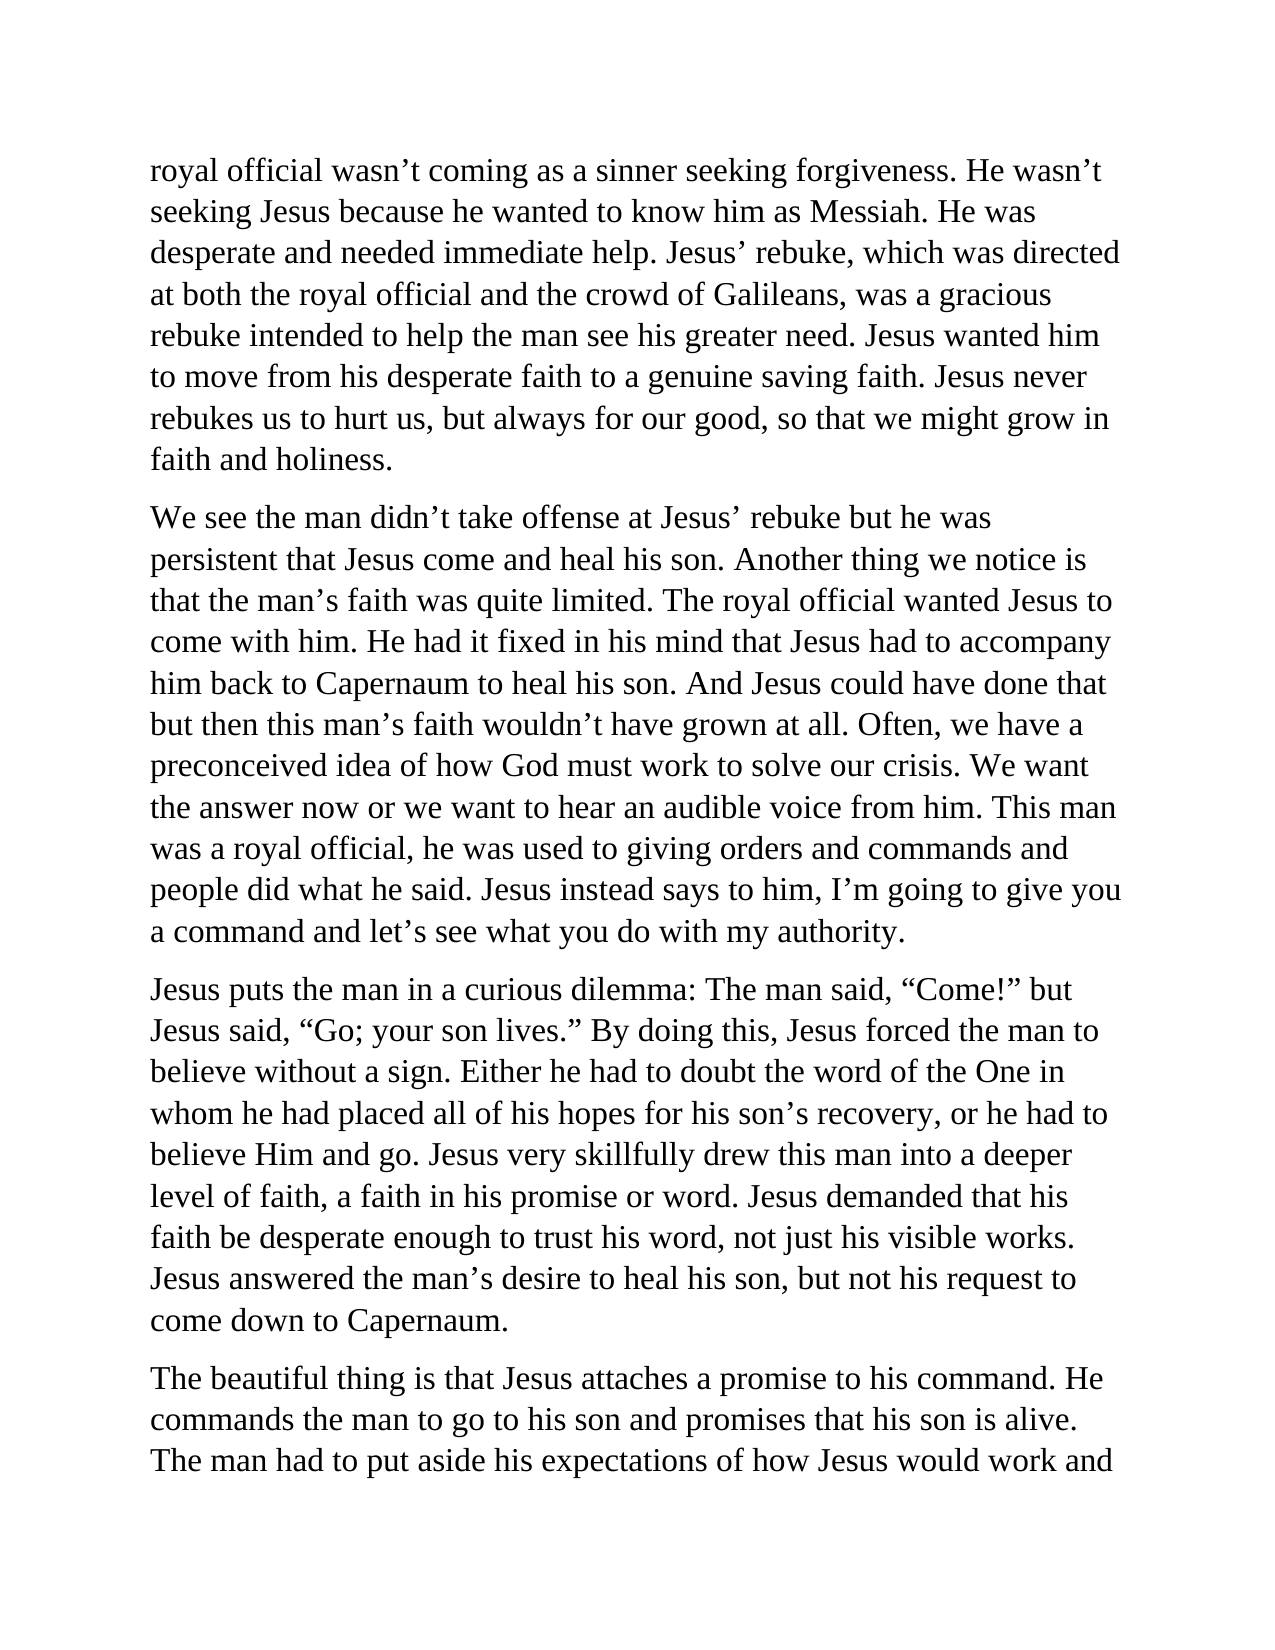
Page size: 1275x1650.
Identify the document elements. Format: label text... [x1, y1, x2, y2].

text royal official wasn’t coming as a sinner seeking forgiveness. He wasn’t seeking Jesus because he wanted to know him as Messiah. He was desperate and needed immediate help. Jesus’ rebuke, which was directed at both the royal official and the crowd of Galileans, was a gracious rebuke intended to help the man see his greater need. Jesus wanted him to move from his desperate faith to a genuine saving faith. Jesus never rebukes us to hurt us, but always for our good, so that we might grow in faith and holiness. [150, 150, 1125, 478]
text The beautiful thing is that Jesus attaches a promise to his command. He commands the man to go to his son and promises that his son is alive. The man had to put aside his expectations of how Jesus would work and [150, 1358, 1125, 1479]
text Jesus puts the man in a curious dilemma: The man said, “Come!” but Jesus said, “Go; your son lives.” By doing this, Jesus forced the man to believe without a sign. Either he had to doubt the word of the One in whom he had placed all of his hopes for his son’s recovery, or he had to believe Him and go. Jesus very skillfully drew this man into a deeper level of faith, a faith in his promise or word. Jesus demanded that his faith be desperate enough to trust his word, not just his visible works. Jesus answered the man’s desire to heal his son, but not his request to come down to Capernaum. [150, 969, 1125, 1338]
text We see the man didn’t take offense at Jesus’ rebuke but he was persistent that Jesus come and heal his son. Another thing we notice is that the man’s faith was quite limited. The royal official wanted Jesus to come with him. He had it fixed in his mind that Jesus had to accompany him back to Capernaum to heal his son. And Jesus could have done that but then this man’s faith wouldn’t have grown at all. Often, we have a preconceived idea of how God must work to solve our crisis. We want the answer now or we want to hear an audible voice from him. This man was a royal official, he was used to giving orders and commands and people did what he said. Jesus instead says to him, I’m going to give you a command and let’s see what you do with my authority. [150, 497, 1125, 949]
